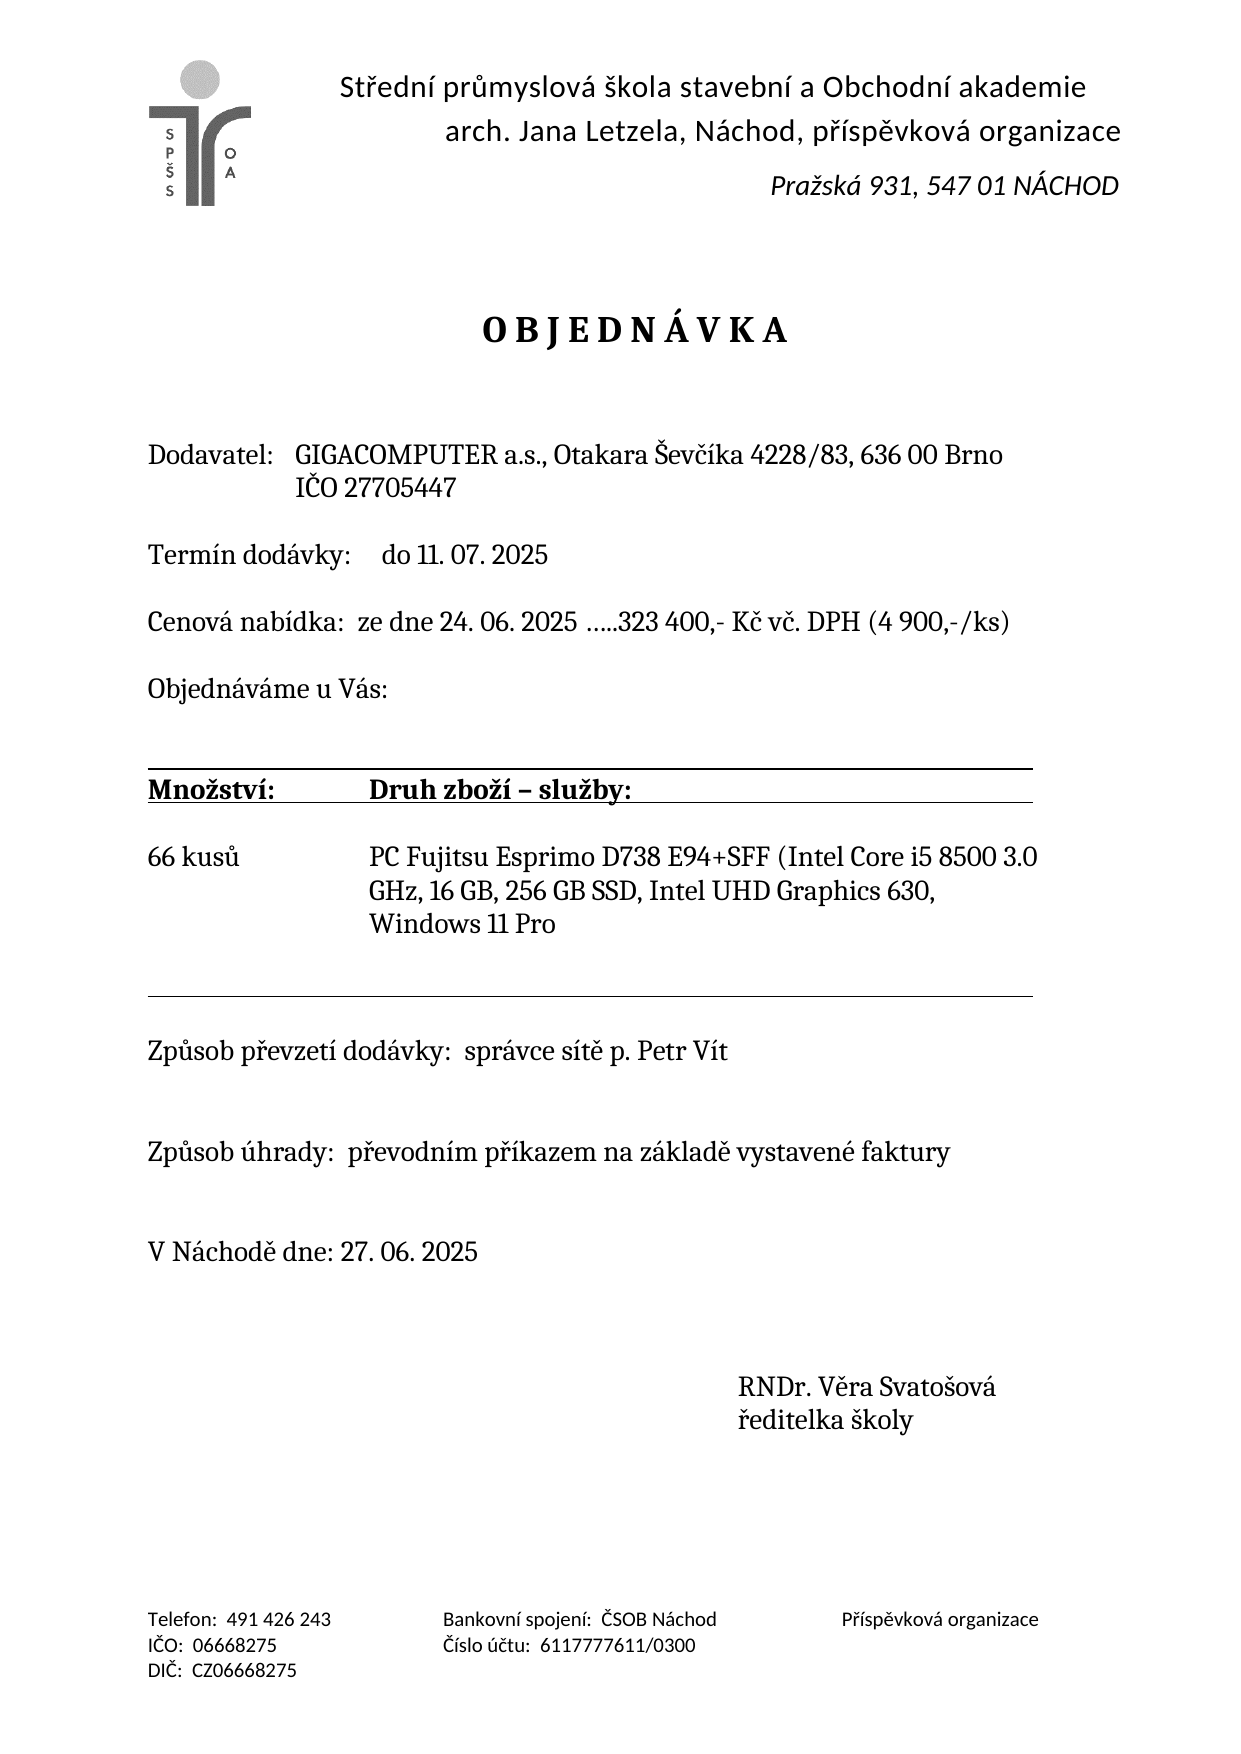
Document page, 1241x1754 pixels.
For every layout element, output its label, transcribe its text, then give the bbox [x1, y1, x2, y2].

text Způsob převzetí dodávky: správce sítě p. Petr Vít [148, 1034, 1122, 1068]
text Objednáváme u Vás: [148, 673, 1122, 706]
text Způsob úhrady: převodním příkazem na základě vystavené faktury [148, 1135, 1122, 1168]
text 66 kusů PC Fujitsu Esprimo D738 E94+SFF (Intel Core i5 8500 3.0 [148, 840, 1122, 874]
text V Náchodě dne: 27. 06. 2025 [148, 1236, 1122, 1269]
text GHz, 16 GB, 256 GB SSD, Intel UHD Graphics 630, [148, 874, 1122, 907]
text Windows 11 Pro [148, 907, 1122, 941]
text IČO 27705447 [148, 471, 1122, 505]
text ředitelka školy [148, 1403, 1122, 1437]
text O B J E D N Á V K A [148, 308, 1122, 352]
text Termín dodávky: do 11. 07. 2025 [148, 538, 1122, 572]
text Dodavatel: GIGACOMPUTER a.s., Otakara Ševčíka 4228/83, 636 00 Brno [148, 438, 1122, 471]
text Cenová nabídka: ze dne 24. 06. 2025 …..323 400,- Kč vč. DPH (4 900,-/ks) [148, 606, 1122, 639]
text RNDr. Věra Svatošová [148, 1370, 1122, 1403]
text Množství: Druh zboží – služby: [148, 773, 1122, 807]
